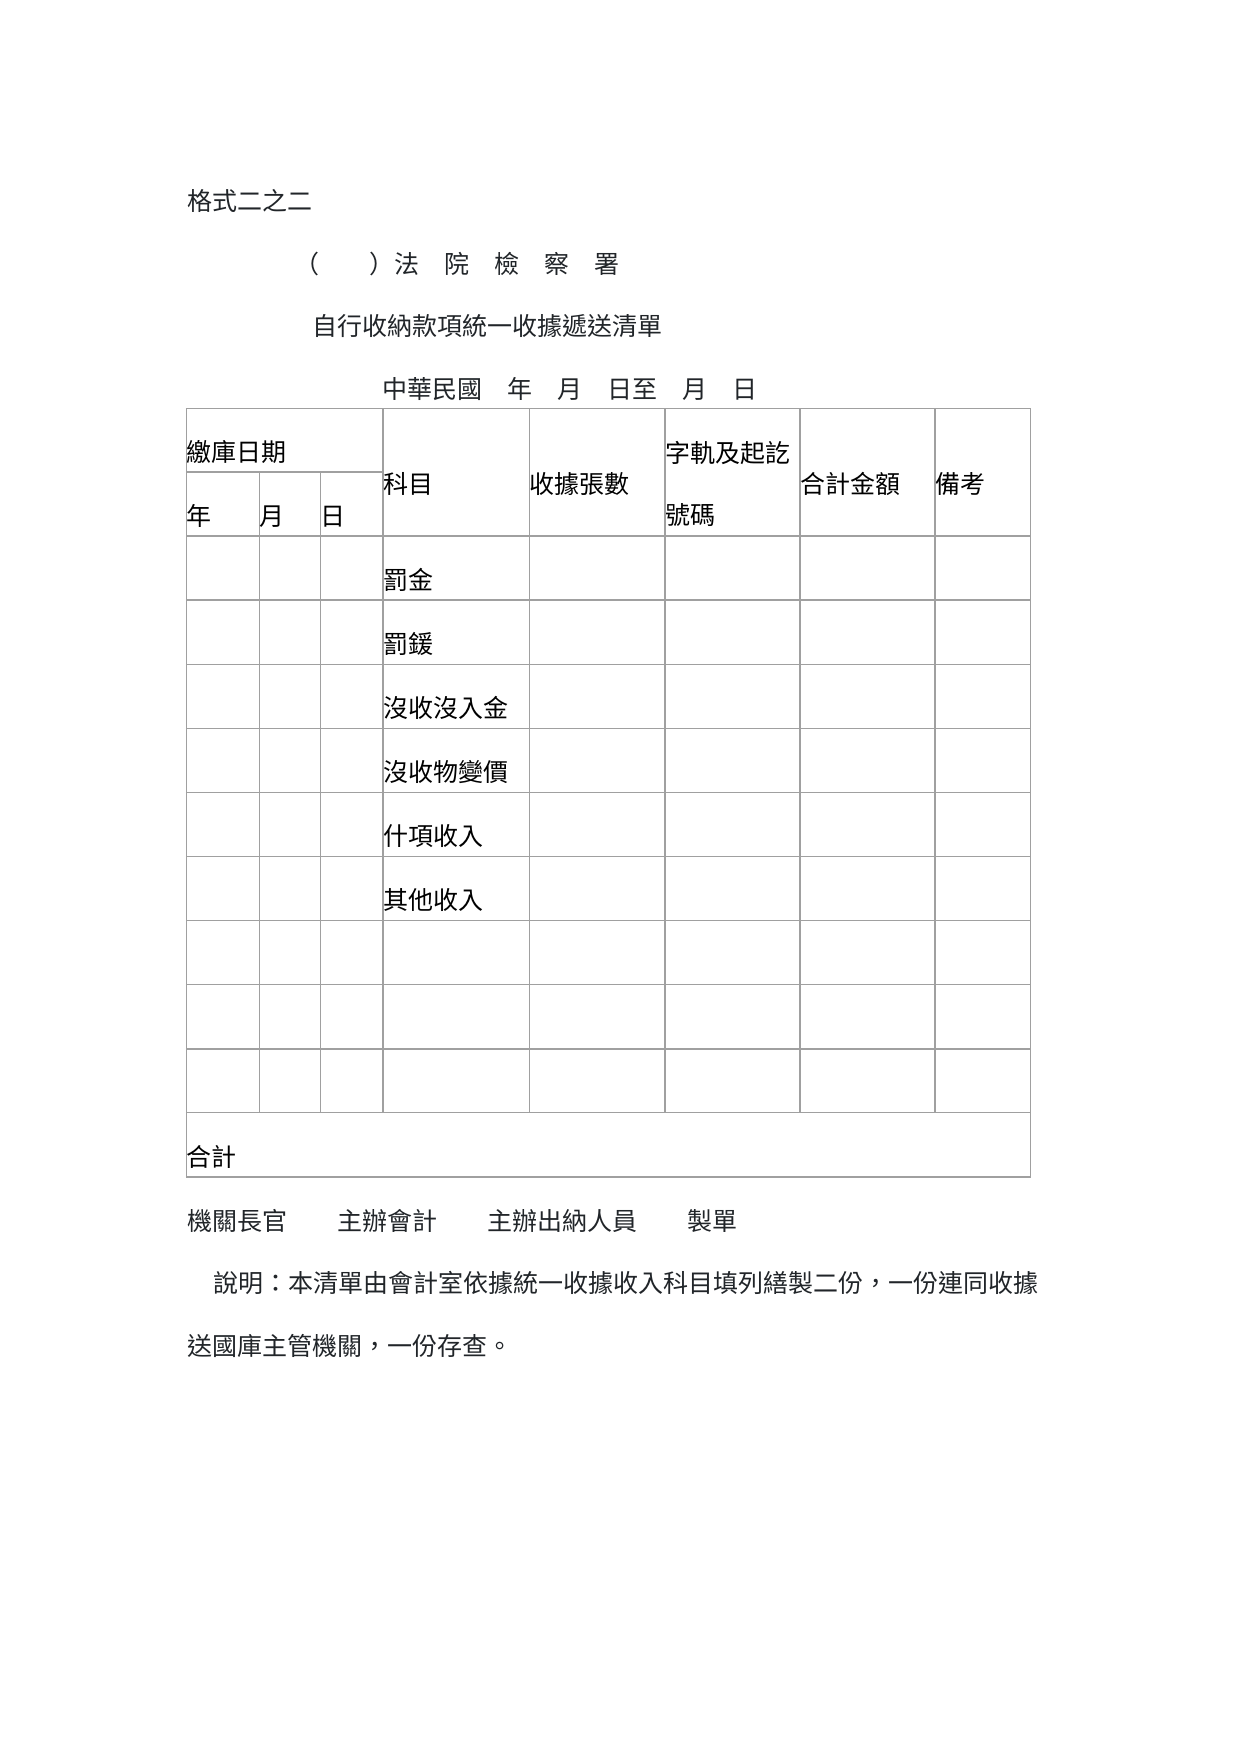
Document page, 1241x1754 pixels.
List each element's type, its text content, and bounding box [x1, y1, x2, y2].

text 說明：本清單由會計室依據統一收據收入科目填列繕製二份，一份連同收據送國庫主管機關，一份存查。 [187, 1240, 1053, 1365]
table_cell [801, 537, 934, 599]
table_cell [530, 729, 664, 792]
table_cell [801, 729, 934, 792]
table_cell [801, 793, 934, 856]
table_header 繳庫日期 [187, 409, 382, 471]
text 中華民國 年 月 日至 月 日 [187, 346, 1053, 408]
table_cell [801, 857, 934, 920]
table_cell [666, 793, 799, 856]
table_cell [321, 857, 382, 920]
table_cell 罰鍰 [384, 601, 529, 663]
table_cell [666, 729, 799, 792]
table_cell [384, 1050, 529, 1112]
table_cell [187, 537, 259, 599]
table_cell [321, 665, 382, 727]
table_cell [666, 601, 799, 663]
table_cell [530, 921, 664, 984]
table_cell [260, 601, 320, 663]
table_header 收據張數 [530, 409, 664, 535]
table_cell [666, 665, 799, 727]
text 機關長官 主辦會計 主辦出納人員 製單 [187, 1177, 1053, 1240]
table_cell [666, 1050, 799, 1112]
table_cell [936, 665, 1030, 727]
table_cell [801, 921, 934, 984]
table_cell [187, 1050, 259, 1112]
table_cell [530, 793, 664, 856]
table_cell [187, 793, 259, 856]
text 自行收納款項統一收據遞送清單 [187, 283, 1053, 346]
table_cell [530, 1050, 664, 1112]
table_cell [530, 985, 664, 1048]
table_header 合計金額 [801, 409, 934, 535]
table_header 科目 [384, 409, 529, 535]
table_cell [801, 665, 934, 727]
table_cell [321, 729, 382, 792]
table_cell [321, 793, 382, 856]
table_cell [260, 793, 320, 856]
table_cell [321, 1050, 382, 1112]
table_cell 其他收入 [384, 857, 529, 920]
table_cell [384, 985, 529, 1048]
table_cell [187, 601, 259, 663]
table_cell 沒收沒入金 [384, 665, 529, 727]
table_header 字軌及起訖號碼 [666, 409, 799, 535]
table_cell [936, 537, 1030, 599]
table_cell [801, 601, 934, 663]
table_cell [530, 601, 664, 663]
table_cell 日 [321, 473, 382, 535]
table_cell [936, 921, 1030, 984]
table_cell [321, 601, 382, 663]
table_cell [187, 729, 259, 792]
table_cell [187, 857, 259, 920]
table_cell [260, 665, 320, 727]
text 格式二之二 （ ）法 院 檢 察 署 [187, 158, 1053, 283]
table_cell [936, 601, 1030, 663]
table_cell [321, 921, 382, 984]
table_cell [260, 537, 320, 599]
table_cell [530, 537, 664, 599]
table_cell [187, 985, 259, 1048]
table_cell [260, 985, 320, 1048]
table_cell [936, 985, 1030, 1048]
table_cell 年 [187, 473, 259, 535]
table_cell [187, 665, 259, 727]
table_cell [321, 985, 382, 1048]
table_cell [530, 665, 664, 727]
table_cell [801, 1050, 934, 1112]
table_cell [666, 985, 799, 1048]
table_cell [936, 1050, 1030, 1112]
table_cell 沒收物變價 [384, 729, 529, 792]
table_cell [666, 537, 799, 599]
table_cell 月 [260, 473, 320, 535]
table_cell [666, 857, 799, 920]
table_cell [936, 793, 1030, 856]
table_cell [530, 857, 664, 920]
table_cell 罰金 [384, 537, 529, 599]
table_cell [936, 729, 1030, 792]
table_cell [260, 921, 320, 984]
table_cell [801, 985, 934, 1048]
table_cell [384, 921, 529, 984]
table_cell [260, 729, 320, 792]
table_cell [260, 1050, 320, 1112]
table_cell [187, 921, 259, 984]
table_header 備考 [936, 409, 1030, 535]
table_cell 合計 [187, 1113, 1030, 1176]
table_cell [260, 857, 320, 920]
table_cell [321, 537, 382, 599]
table_cell [936, 857, 1030, 920]
table_cell [666, 921, 799, 984]
table_cell 什項收入 [384, 793, 529, 856]
